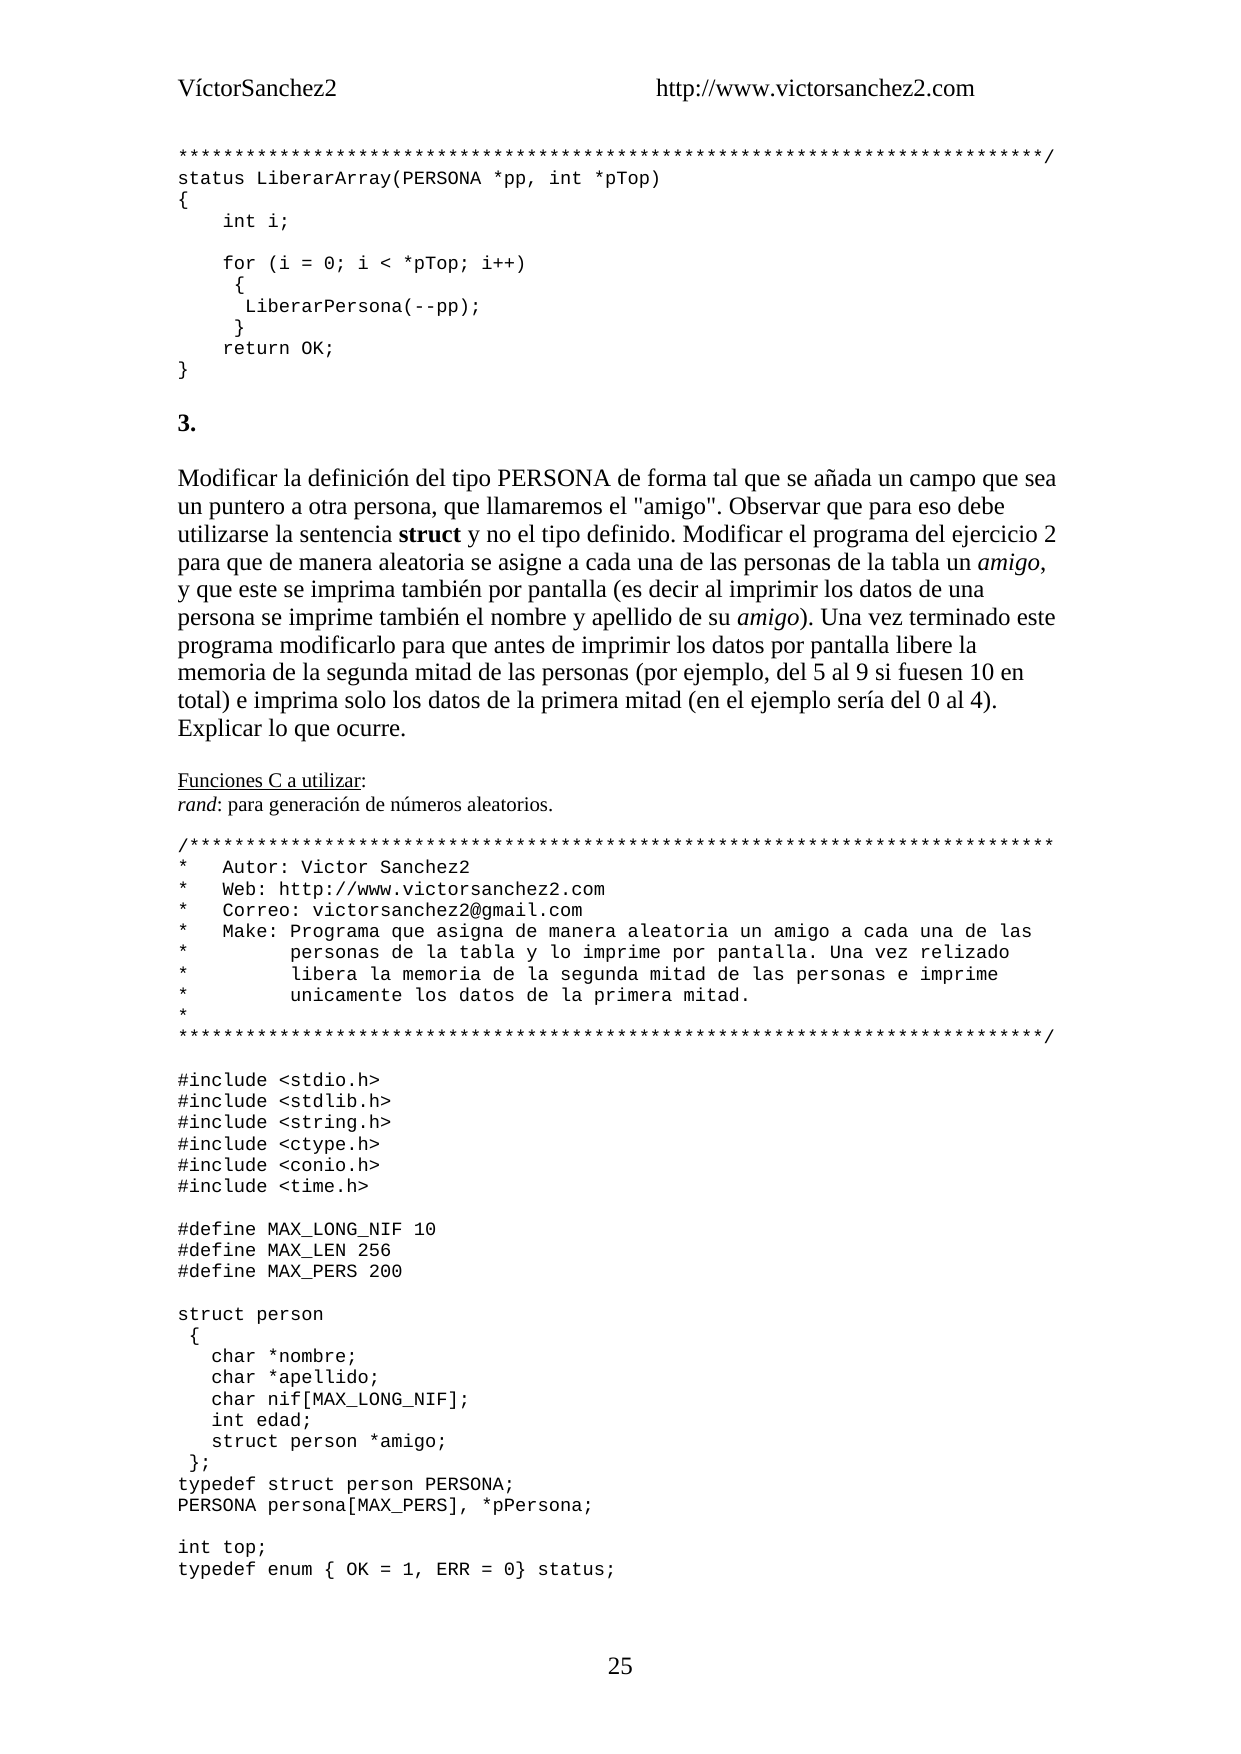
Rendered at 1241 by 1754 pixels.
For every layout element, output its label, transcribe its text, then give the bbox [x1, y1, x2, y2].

text #define MAX_LONG_NIF 10 [177, 1219, 1063, 1241]
text { [177, 275, 1063, 296]
text *****************************************************************************/ [177, 148, 1063, 169]
text int i; [177, 211, 1063, 233]
text for (i = 0; i < *pTop; i++) [177, 254, 1063, 275]
text char nif[MAX_LONG_NIF]; [177, 1389, 1063, 1411]
text return OK; [177, 339, 1063, 360]
text * Web: http://www.victorsanchez2.com [177, 879, 1063, 901]
text * Make: Programa que asigna de manera aleatoria un amigo a cada una de las [177, 922, 1063, 943]
text char *nombre; [177, 1347, 1063, 1368]
text Funciones C a utilizar: [177, 769, 1063, 792]
text /***************************************************************************** [177, 837, 1063, 858]
text #include <ctype.h> [177, 1134, 1063, 1156]
text rand: para generación de números aleatorios. [177, 792, 1063, 816]
text } [177, 360, 1063, 381]
text { [177, 190, 1063, 211]
text int top; [177, 1538, 1063, 1559]
text * Correo: victorsanchez2@gmail.com [177, 901, 1063, 922]
text { [177, 1326, 1063, 1347]
text #define MAX_PERS 200 [177, 1262, 1063, 1283]
text #include <conio.h> [177, 1156, 1063, 1177]
text #include <string.h> [177, 1113, 1063, 1134]
text #include <stdio.h> [177, 1071, 1063, 1092]
text 3. [177, 409, 1063, 437]
text * [177, 1007, 1063, 1028]
text PERSONA persona[MAX_PERS], *pPersona; [177, 1496, 1063, 1517]
text } [177, 318, 1063, 339]
text #include <stdlib.h> [177, 1092, 1063, 1113]
text *****************************************************************************/ [177, 1028, 1063, 1049]
text #include <time.h> [177, 1177, 1063, 1198]
text struct person *amigo; [177, 1432, 1063, 1453]
text typedef enum { OK = 1, ERR = 0} status; [177, 1559, 1063, 1581]
text typedef struct person PERSONA; [177, 1474, 1063, 1496]
text Modificar la definición del tipo PERSONA de forma tal que se añada un campo que sea un puntero a otra persona, que llamaremos el "amigo". Observar que para eso debe utilizarse la sentencia struct y no el tipo definido. Modificar el programa del ejercicio 2 para que de manera aleatoria se asigne a cada una de las personas de la tabla un amigo, y que este se imprima también por pantalla (es decir al imprimir los datos de una persona se imprime también el nombre y apellido de su amigo). Una vez terminado este programa modificarlo para que antes de imprimir los datos por pantalla libere la memoria de la segunda mitad de las personas (por ejemplo, del 5 al 9 si fuesen 10 en total) e imprima solo los datos de la primera mitad (en el ejemplo sería del 0 al 4). Explicar lo que ocurre. [177, 464, 1063, 742]
text * personas de la tabla y lo imprime por pantalla. Una vez relizado [177, 943, 1063, 964]
text * libera la memoria de la segunda mitad de las personas e imprime [177, 964, 1063, 986]
text * unicamente los datos de la primera mitad. [177, 986, 1063, 1007]
text struct person [177, 1304, 1063, 1326]
text int edad; [177, 1411, 1063, 1432]
text #define MAX_LEN 256 [177, 1241, 1063, 1262]
text status LiberarArray(PERSONA *pp, int *pTop) [177, 169, 1063, 190]
text }; [177, 1453, 1063, 1474]
text * Autor: Victor Sanchez2 [177, 858, 1063, 879]
text char *apellido; [177, 1368, 1063, 1389]
text LiberarPersona(--pp); [177, 296, 1063, 318]
